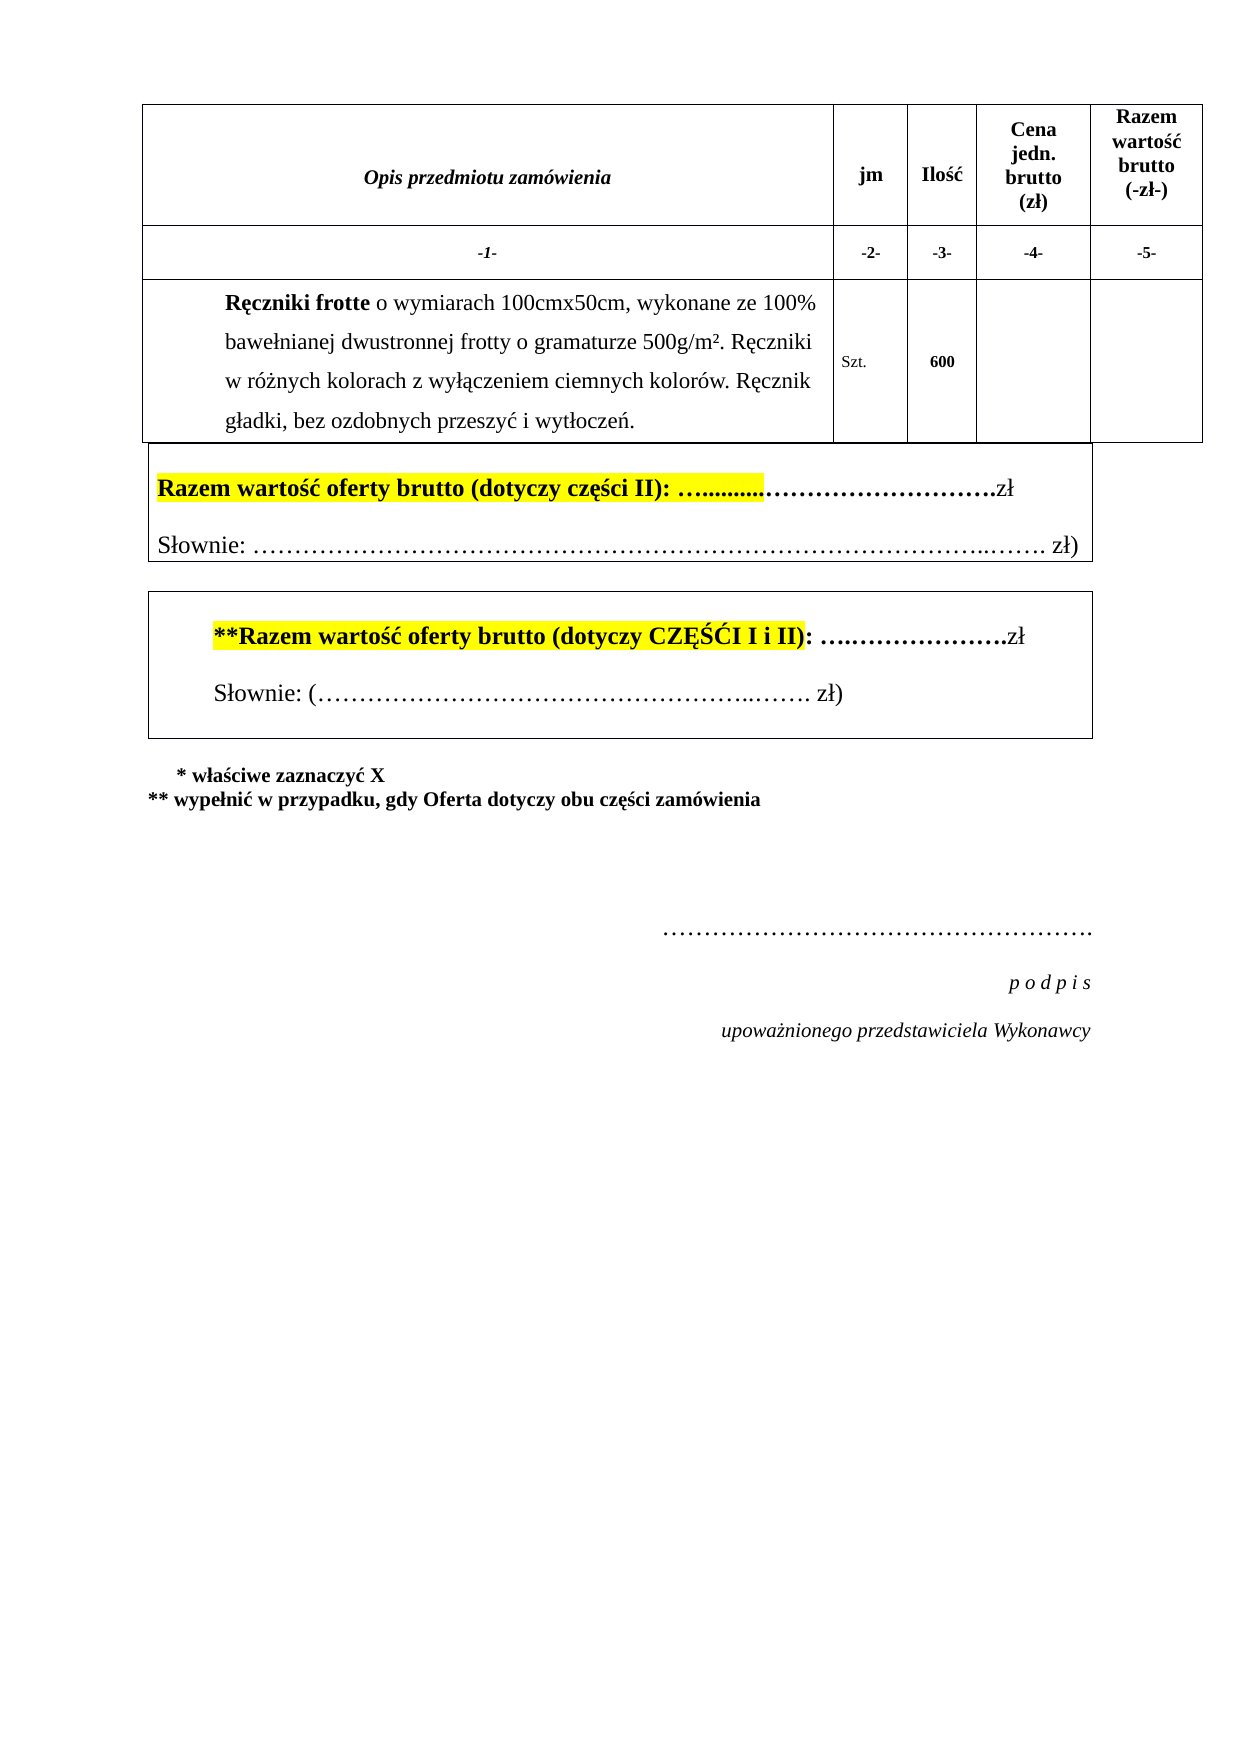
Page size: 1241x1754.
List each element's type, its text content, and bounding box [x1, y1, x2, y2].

text Razem wartość oferty brutto (dotyczy części II): …..........……………………….zł [149, 472, 1092, 502]
text upoważnionego przedstawiciela Wykonawcy [516, 1018, 1093, 1042]
table_header Razem wartość brutto (-zł-) [1091, 105, 1202, 225]
table_header Cena jedn. brutto (zł) [977, 105, 1090, 225]
table_header Ilość [908, 105, 976, 225]
table_cell -3- [908, 226, 976, 279]
table_header Opis przedmiotu zamówienia [143, 105, 833, 225]
table_cell -2- [834, 226, 907, 279]
table_cell 600 [908, 280, 976, 442]
table_cell Szt. [834, 280, 907, 442]
text p o d p i s [664, 970, 1093, 994]
list * właściwe zaznaczyć X [139, 763, 1093, 787]
text **Razem wartość oferty brutto (dotyczy CZĘŚĆI I i II): ….……………….zł [149, 620, 1092, 650]
table_cell [977, 280, 1090, 442]
table_cell -4- [977, 226, 1090, 279]
table_cell -5- [1091, 226, 1202, 279]
text ** wypełnić w przypadku, gdy Oferta dotyczy obu części zamówienia [148, 787, 1093, 811]
table_cell [1091, 280, 1202, 442]
text Słownie: (……………………………………………..……. zł) [149, 677, 1092, 707]
table_cell -1- [143, 226, 833, 279]
text ……………………………………………. [148, 912, 1093, 941]
table_cell Ręczniki frotte o wymiarach 100cmx50cm, wykonane ze 100% bawełnianej dwustronnej frotty o gramaturze 500g/m². Ręczniki w różnych kolorach z wyłączeniem ciemnych kolorów. Ręcznik gładki, bez ozdobnych przeszyć i wytłoczeń. [143, 280, 833, 442]
text Słownie: ……………………………………………………………………………..……. zł) [149, 529, 1092, 561]
table_header jm [834, 105, 907, 225]
